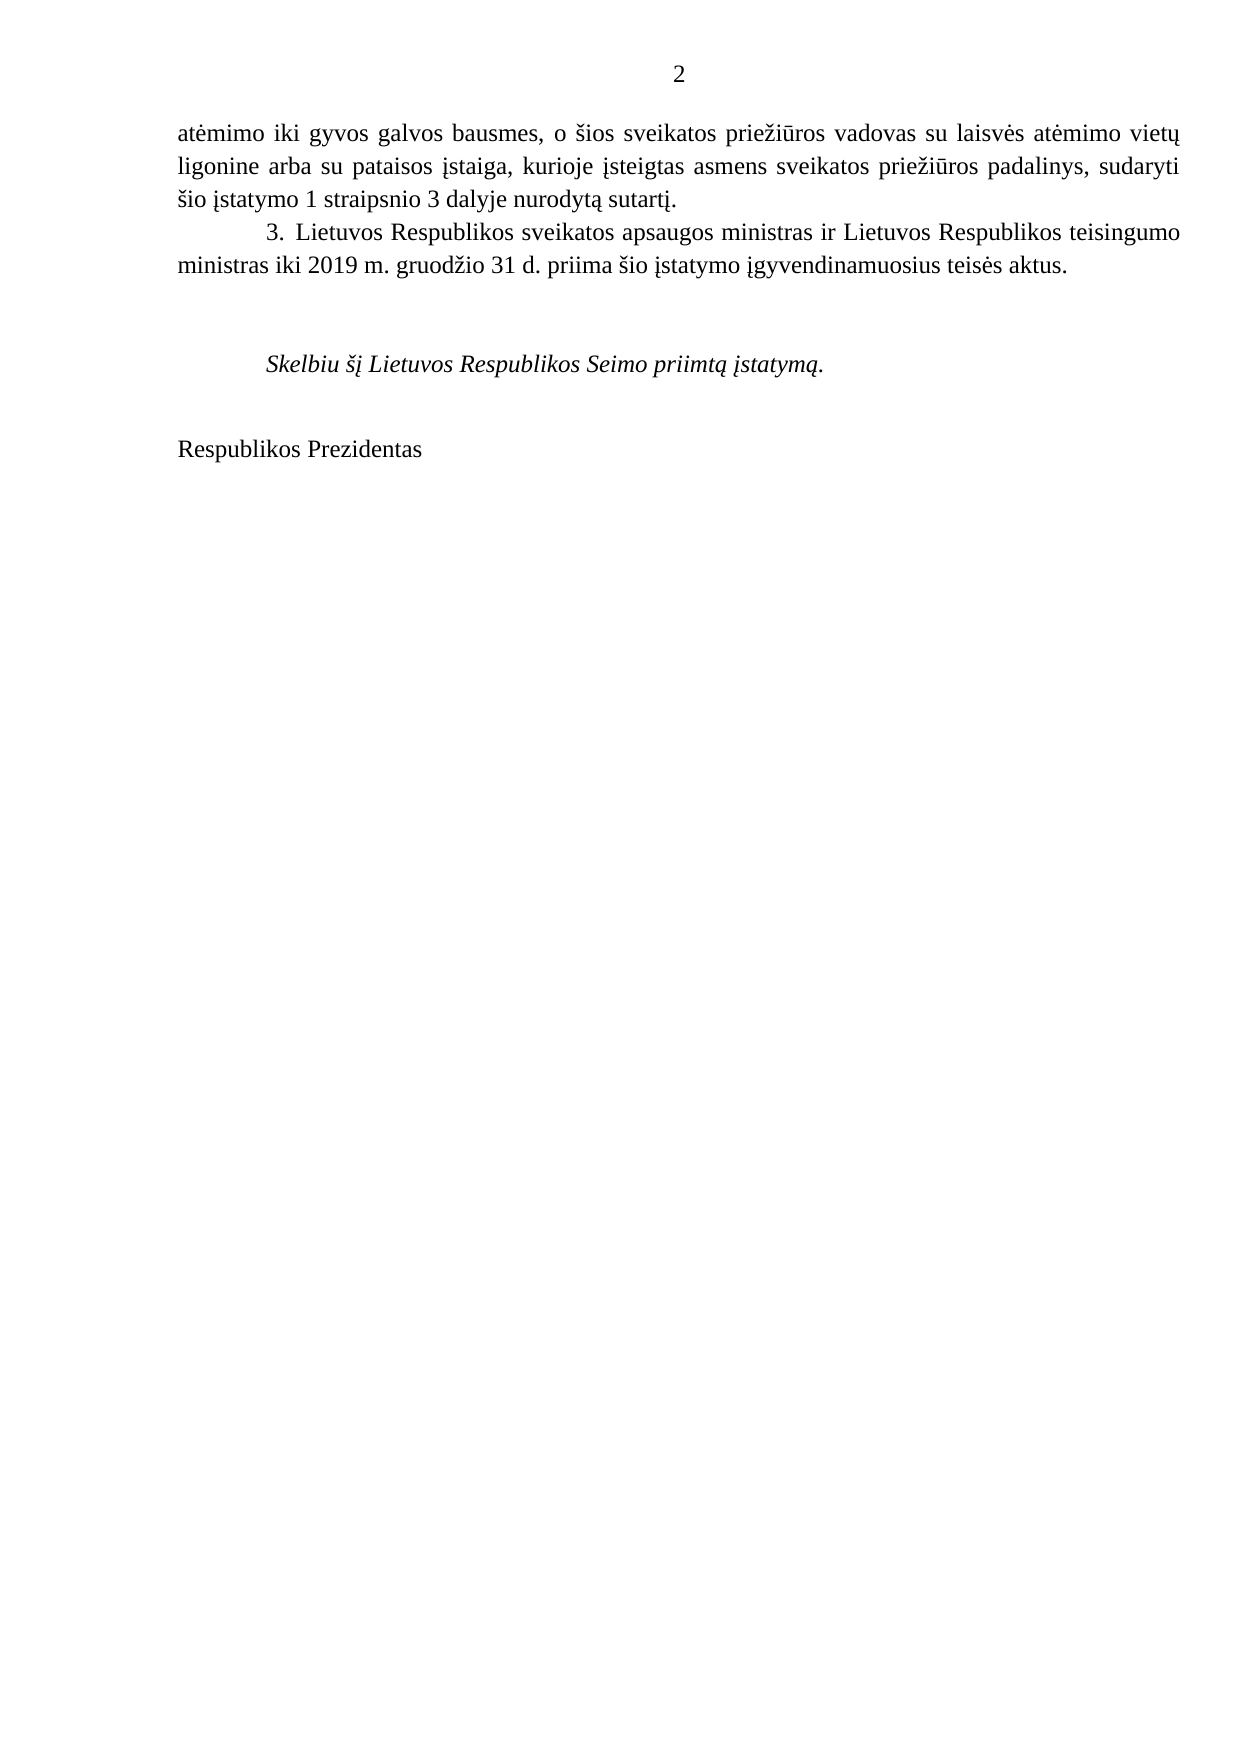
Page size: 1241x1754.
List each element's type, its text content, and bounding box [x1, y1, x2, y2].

text atėmimo iki gyvos galvos bausmes, o šios sveikatos priežiūros vadovas su laisvės atėmimo vietų ligonine arba su pataisos įstaiga, kurioje įsteigtas asmens sveikatos priežiūros padalinys, sudaryti šio įstatymo 1 straipsnio 3 dalyje nurodytą sutartį. [177, 118, 1181, 213]
text Respublikos Prezidentas [177, 434, 1181, 463]
text Skelbiu šį Lietuvos Respublikos Seimo priimtą įstatymą. [177, 349, 1181, 378]
text 3. Lietuvos Respublikos sveikatos apsaugos ministras ir Lietuvos Respublikos teisingumo ministras iki 2019 m. gruodžio 31 d. priima šio įstatymo įgyvendinamuosius teisės aktus. [177, 217, 1181, 279]
